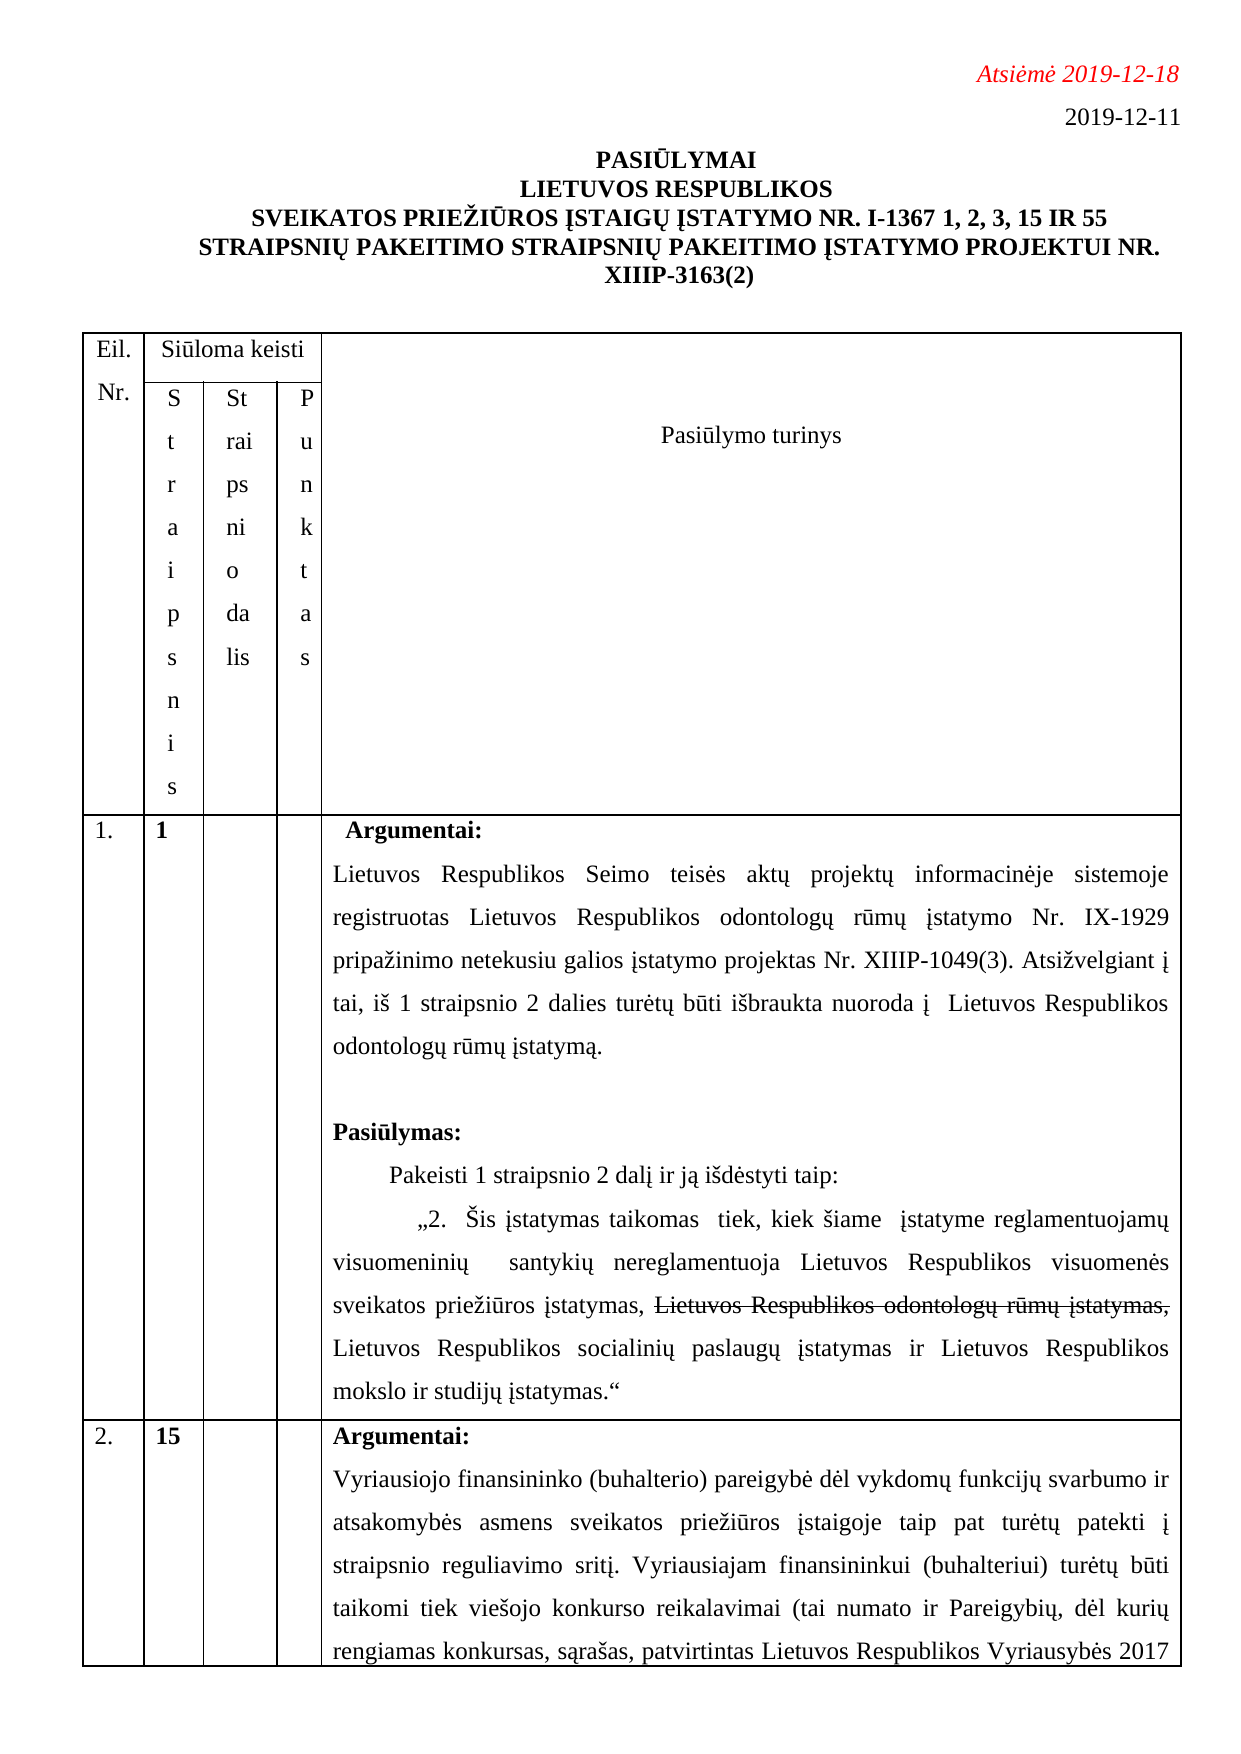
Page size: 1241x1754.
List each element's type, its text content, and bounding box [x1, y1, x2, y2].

table_header Pasiūlymo turinys [322, 334, 1180, 814]
table_cell [204, 816, 276, 1419]
table_cell 2. [84, 1421, 143, 1665]
text 2019-12-11 [177, 102, 1181, 131]
table_cell [278, 816, 321, 1419]
text LIETUVOS RESPUBLIKOS [177, 174, 1181, 203]
table_cell Straipsnio dalis [204, 383, 276, 814]
table_cell Argumentai: Lietuvos Respublikos Seimo teisės aktų projektų informacinėje sistemoje registruotas Lietuvos Respublikos odontologų rūmų įstatymo Nr. IX-1929 pripažinimo netekusiu galios įstatymo projektas Nr. XIIIP-1049(3). Atsižvelgiant į tai, iš 1 straipsnio 2 dalies turėtų būti išbraukta nuoroda į Lietuvos Respublikos odontologų rūmų įstatymą. Pasiūlymas: Pakeisti 1 straipsnio 2 dalį ir ją išdėstyti taip: „2. Šis įstatymas taikomas tiek, kiek šiame įstatyme reglamentuojamų visuomeninių santykių nereglamentuoja Lietuvos Respublikos visuomenės sveikatos priežiūros įstatymas, Lietuvos Respublikos odontologų rūmų įstatymas, Lietuvos Respublikos socialinių paslaugų įstatymas ir Lietuvos Respublikos mokslo ir studijų įstatymas.“ [322, 816, 1180, 1419]
table_cell Argumentai: Vyriausiojo finansininko (buhalterio) pareigybė dėl vykdomų funkcijų svarbumo ir atsakomybės asmens sveikatos priežiūros įstaigoje taip pat turėtų patekti į straipsnio reguliavimo sritį. Vyriausiajam finansininkui (buhalteriui) turėtų būti taikomi tiek viešojo konkurso reikalavimai (tai numato ir Pareigybių, dėl kurių rengiamas konkursas, sąrašas, patvirtintas Lietuvos Respublikos Vyriausybės 2017 [322, 1421, 1180, 1665]
table_header Eil. Nr. [84, 334, 143, 814]
table_header Siūloma keisti [145, 334, 321, 381]
table_cell Straipsnis [145, 383, 203, 814]
table_cell 15 [145, 1421, 203, 1665]
text PASIŪLYMAI [177, 145, 1181, 174]
table_cell 1 [145, 816, 203, 1419]
table_cell 1. [84, 816, 143, 1419]
table_cell Punktas [278, 383, 321, 814]
text SVEIKATOS PRIEŽIŪROS ĮSTAIGŲ ĮSTATYMO NR. I-1367 1, 2, 3, 15 IR 55 STRAIPSNIŲ PAKEITIMO STRAIPSNIŲ PAKEITIMO ĮSTATYMO PROJEKTUI NR. XIIIP-3163(2) [177, 203, 1181, 289]
table_cell [278, 1421, 321, 1665]
table_cell [204, 1421, 276, 1665]
text Atsiėmė 2019-12-18 [177, 59, 1181, 88]
